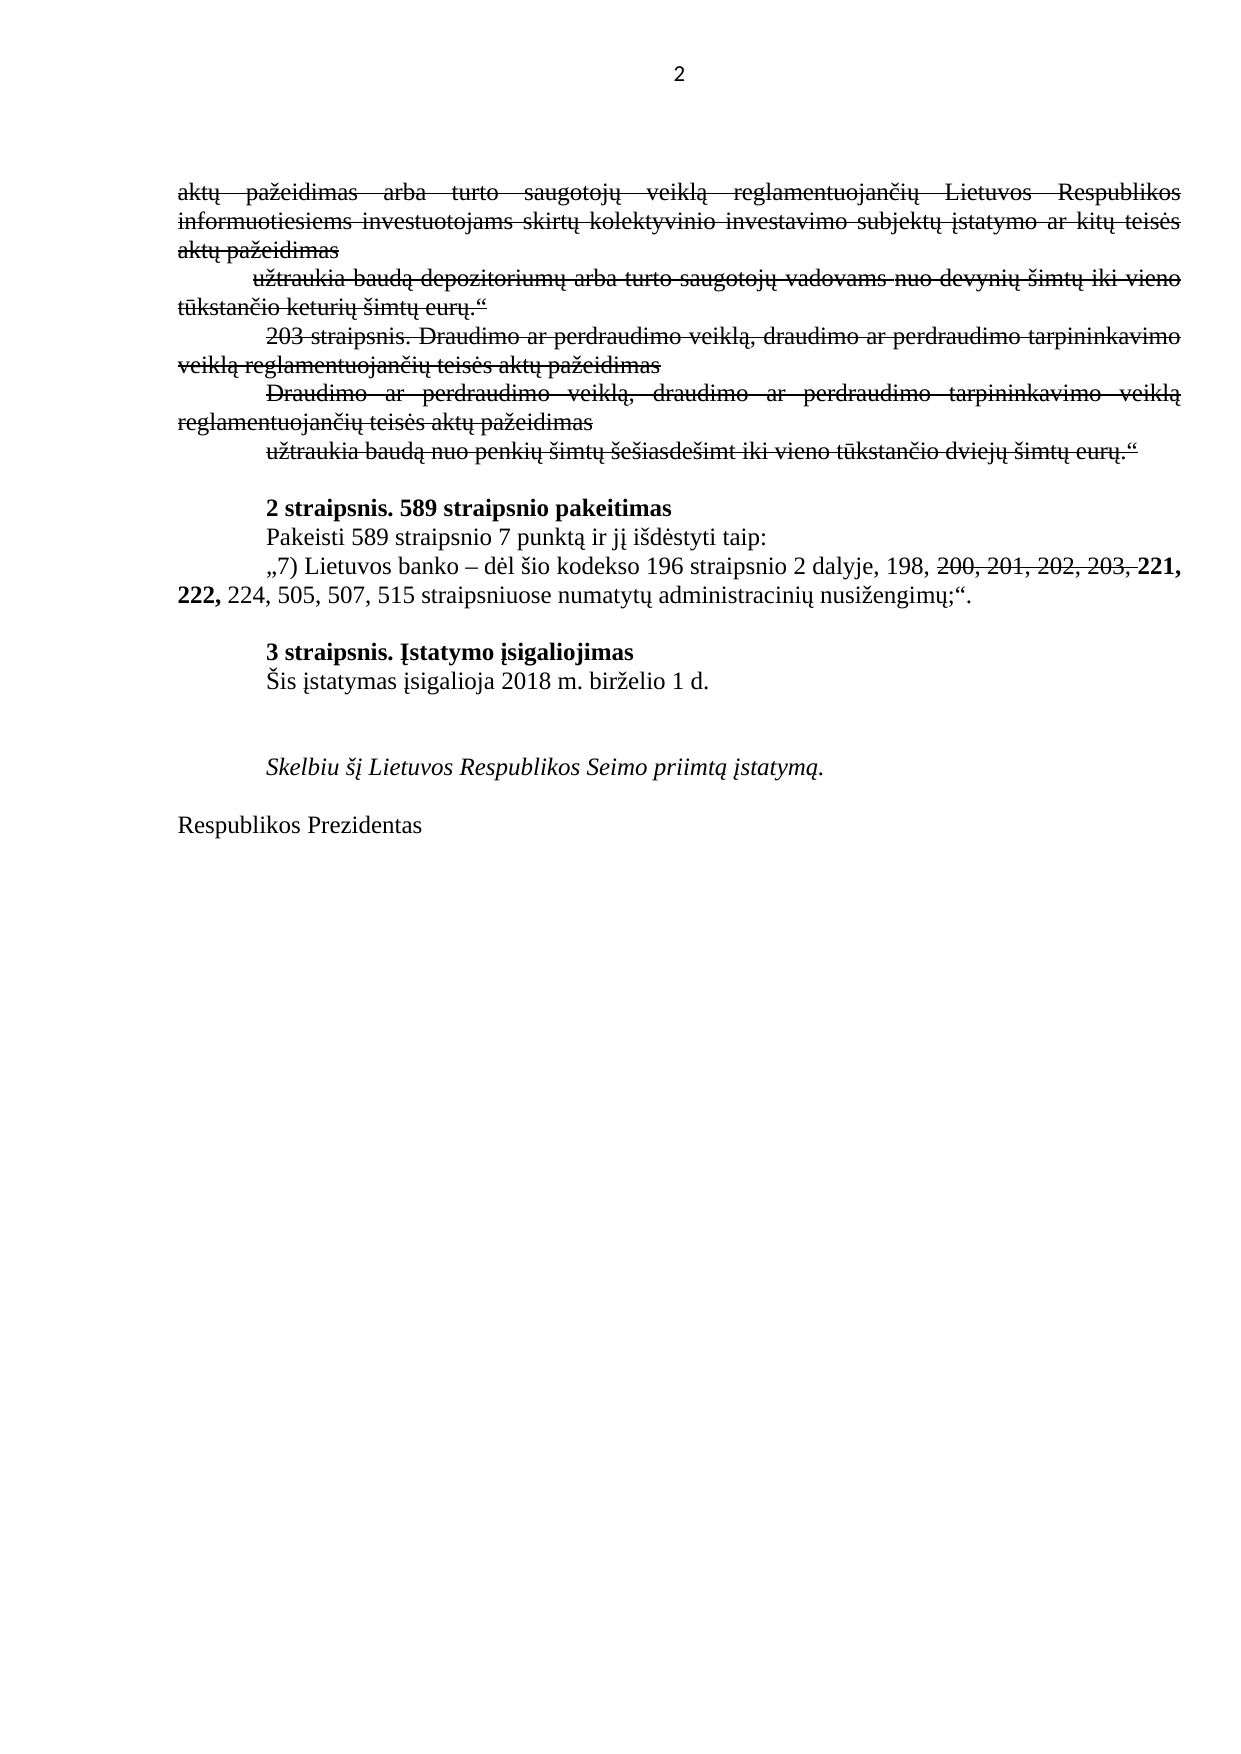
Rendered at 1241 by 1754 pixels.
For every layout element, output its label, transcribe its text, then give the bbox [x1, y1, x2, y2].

text Respublikos Prezidentas [177, 810, 1181, 838]
text 2. Depozitoriumų veiklą reglamentuojančių Lietuvos Respublikos profesionaliesiems investuotojams skirtų kolektyvinio investavimo subjektų valdymo įmonių įstatymo ar kitų teisės aktų pažeidimas arba turto saugotojų veiklą reglamentuojančių Lietuvos Respublikos informuotiesiems investuotojams skirtų kolektyvinio investavimo subjektų įstatymo ar kitų teisės aktų pažeidimas [177, 223, 1181, 263]
text 2. Depozitoriumų veiklą reglamentuojančių Lietuvos Respublikos profesionaliesiems investuotojams skirtų kolektyvinio investavimo subjektų valdymo įmonių įstatymo ar kitų teisės aktų pažeidimas arba turto saugotojų veiklą reglamentuojančių Lietuvos Respublikos informuotiesiems investuotojams skirtų kolektyvinio investavimo subjektų įstatymo ar kitų teisės aktų pažeidimas [177, 177, 1181, 193]
text 203 straipsnis. Draudimo ar perdraudimo veiklą, draudimo ar perdraudimo tarpininkavimo veiklą reglamentuojančių teisės aktų pažeidimas [177, 321, 1181, 378]
text užtraukia baudą nuo penkių šimtų šešiasdešimt iki vieno tūkstančio dviejų šimtų eurų.“ [177, 436, 1181, 465]
text Pakeisti 589 straipsnio 7 punktą ir jį išdėstyti taip: [177, 522, 1181, 551]
text 2 straipsnis. 589 straipsnio pakeitimas [177, 493, 1181, 522]
text „7) Lietuvos banko – dėl šio kodekso 196 straipsnio 2 dalyje, 198, 200, 201, 202, 203, 221, 222, 224, 505, 507, 515 straipsniuose numatytų administracinių nusižengimų;“. [177, 551, 1181, 608]
text 2. Depozitoriumų veiklą reglamentuojančių Lietuvos Respublikos profesionaliesiems investuotojams skirtų kolektyvinio investavimo subjektų valdymo įmonių įstatymo ar kitų teisės aktų pažeidimas arba turto saugotojų veiklą reglamentuojančių Lietuvos Respublikos informuotiesiems investuotojams skirtų kolektyvinio investavimo subjektų įstatymo ar kitų teisės aktų pažeidimas [177, 194, 1181, 222]
text Draudimo ar perdraudimo veiklą, draudimo ar perdraudimo tarpininkavimo veiklą reglamentuojančių teisės aktų pažeidimas [177, 378, 1181, 436]
text 3 straipsnis. Įstatymo įsigaliojimas [177, 637, 1181, 666]
text užtraukia baudą depozitoriumų arba turto saugotojų vadovams nuo devynių šimtų iki vieno tūkstančio keturių šimtų eurų.“ [177, 263, 1181, 321]
text Skelbiu šį Lietuvos Respublikos Seimo priimtą įstatymą. [177, 752, 1181, 781]
text Šis įstatymas įsigalioja 2018 m. birželio 1 d. [177, 666, 1181, 695]
